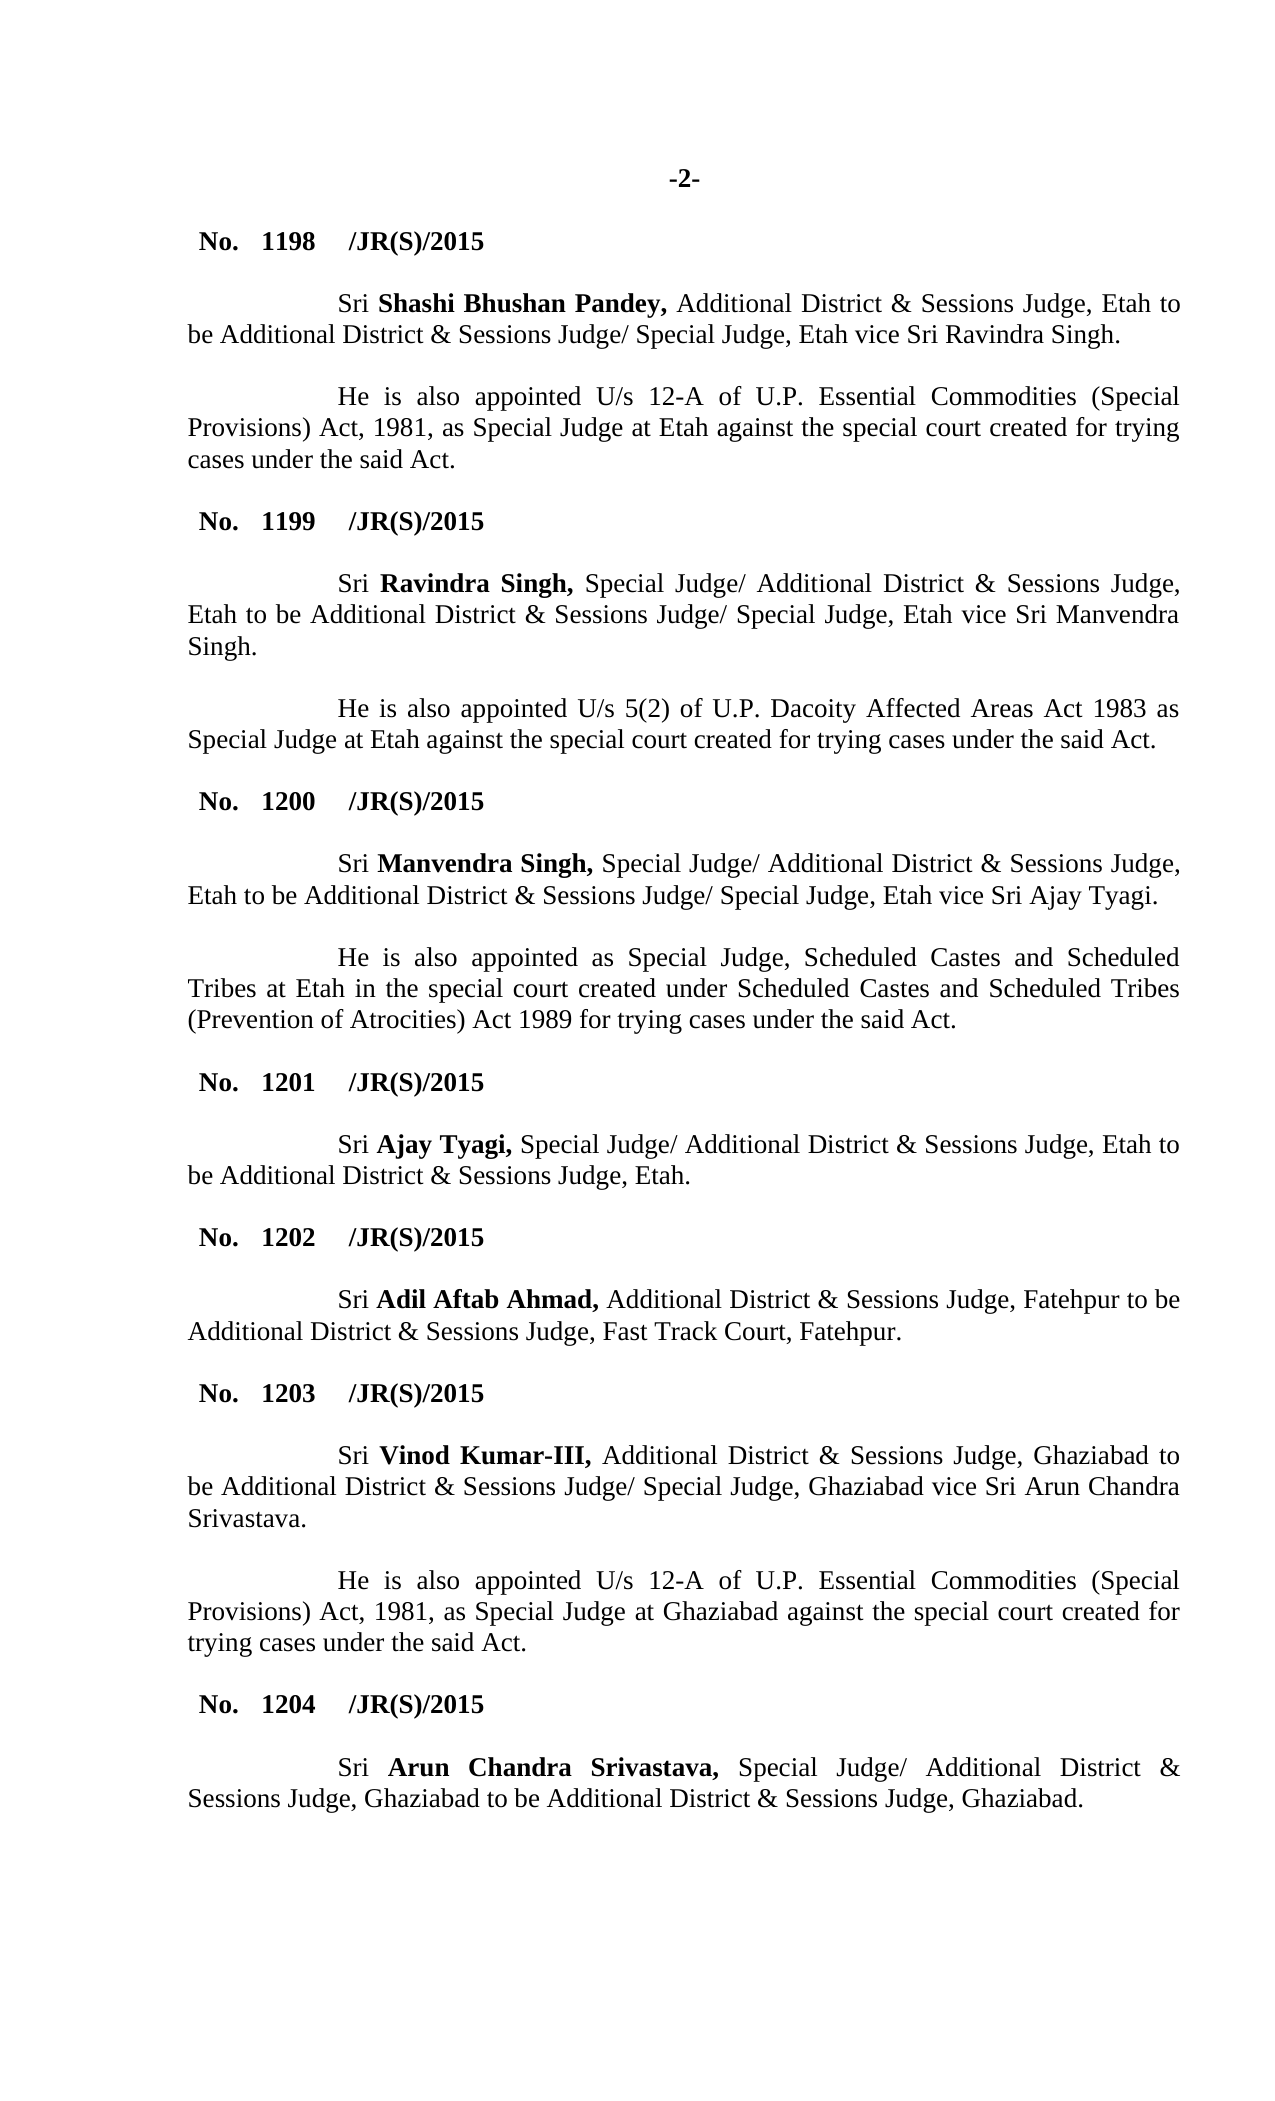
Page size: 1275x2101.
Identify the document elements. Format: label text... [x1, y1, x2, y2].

text Sri Shashi Bhushan Pandey, Additional District & Sessions Judge, Etah to be Additional District & Sessions Judge/ Special Judge, Etah vice Sri Ravindra Singh. [187, 287, 1181, 349]
table_header No. [188, 225, 250, 256]
text He is also appointed U/s 12-A of U.P. Essential Commodities (Special Provisions) Act, 1981, as Special Judge at Ghaziabad against the special court created for trying cases under the said Act. [187, 1564, 1181, 1657]
text Sri Arun Chandra Srivastava, Special Judge/ Additional District & Sessions Judge, Ghaziabad to be Additional District & Sessions Judge, Ghaziabad. [187, 1751, 1181, 1813]
table_header /JR(S)/2015 [338, 1066, 737, 1097]
table_header /JR(S)/2015 [338, 785, 737, 816]
table_header No. [188, 1066, 250, 1097]
text -2- [187, 162, 1181, 193]
table_header 1204 [250, 1689, 337, 1720]
table_header /JR(S)/2015 [338, 1221, 737, 1252]
text Sri Manvendra Singh, Special Judge/ Additional District & Sessions Judge, Etah to be Additional District & Sessions Judge/ Special Judge, Etah vice Sri Ajay Tyagi. [187, 848, 1181, 910]
table_header /JR(S)/2015 [338, 505, 737, 536]
table_header /JR(S)/2015 [338, 1377, 737, 1408]
table_header 1200 [250, 785, 337, 816]
table_header No. [188, 1377, 250, 1408]
table_header 1198 [250, 225, 337, 256]
text He is also appointed U/s 12-A of U.P. Essential Commodities (Special Provisions) Act, 1981, as Special Judge at Etah against the special court created for trying cases under the said Act. [187, 380, 1181, 474]
text Sri Ajay Tyagi, Special Judge/ Additional District & Sessions Judge, Etah to be Additional District & Sessions Judge, Etah. [187, 1128, 1181, 1190]
table_header /JR(S)/2015 [338, 1689, 737, 1720]
table_header 1203 [250, 1377, 337, 1408]
table_header No. [188, 505, 250, 536]
table_header 1201 [250, 1066, 337, 1097]
text Sri Ravindra Singh, Special Judge/ Additional District & Sessions Judge, Etah to be Additional District & Sessions Judge/ Special Judge, Etah vice Sri Manvendra Singh. [187, 567, 1181, 661]
table_header No. [188, 1689, 250, 1720]
text He is also appointed as Special Judge, Scheduled Castes and Scheduled Tribes at Etah in the special court created under Scheduled Castes and Scheduled Tribes (Prevention of Atrocities) Act 1989 for trying cases under the said Act. [187, 941, 1181, 1034]
table_header 1199 [250, 505, 337, 536]
text Sri Vinod Kumar-III, Additional District & Sessions Judge, Ghaziabad to be Additional District & Sessions Judge/ Special Judge, Ghaziabad vice Sri Arun Chandra Srivastava. [187, 1439, 1181, 1533]
table_header No. [188, 1221, 250, 1252]
table_header /JR(S)/2015 [338, 225, 737, 256]
table_header No. [188, 785, 250, 816]
text Sri Adil Aftab Ahmad, Additional District & Sessions Judge, Fatehpur to be Additional District & Sessions Judge, Fast Track Court, Fatehpur. [187, 1284, 1181, 1346]
text He is also appointed U/s 5(2) of U.P. Dacoity Affected Areas Act 1983 as Special Judge at Etah against the special court created for trying cases under the said Act. [187, 692, 1181, 754]
table_header 1202 [250, 1221, 337, 1252]
